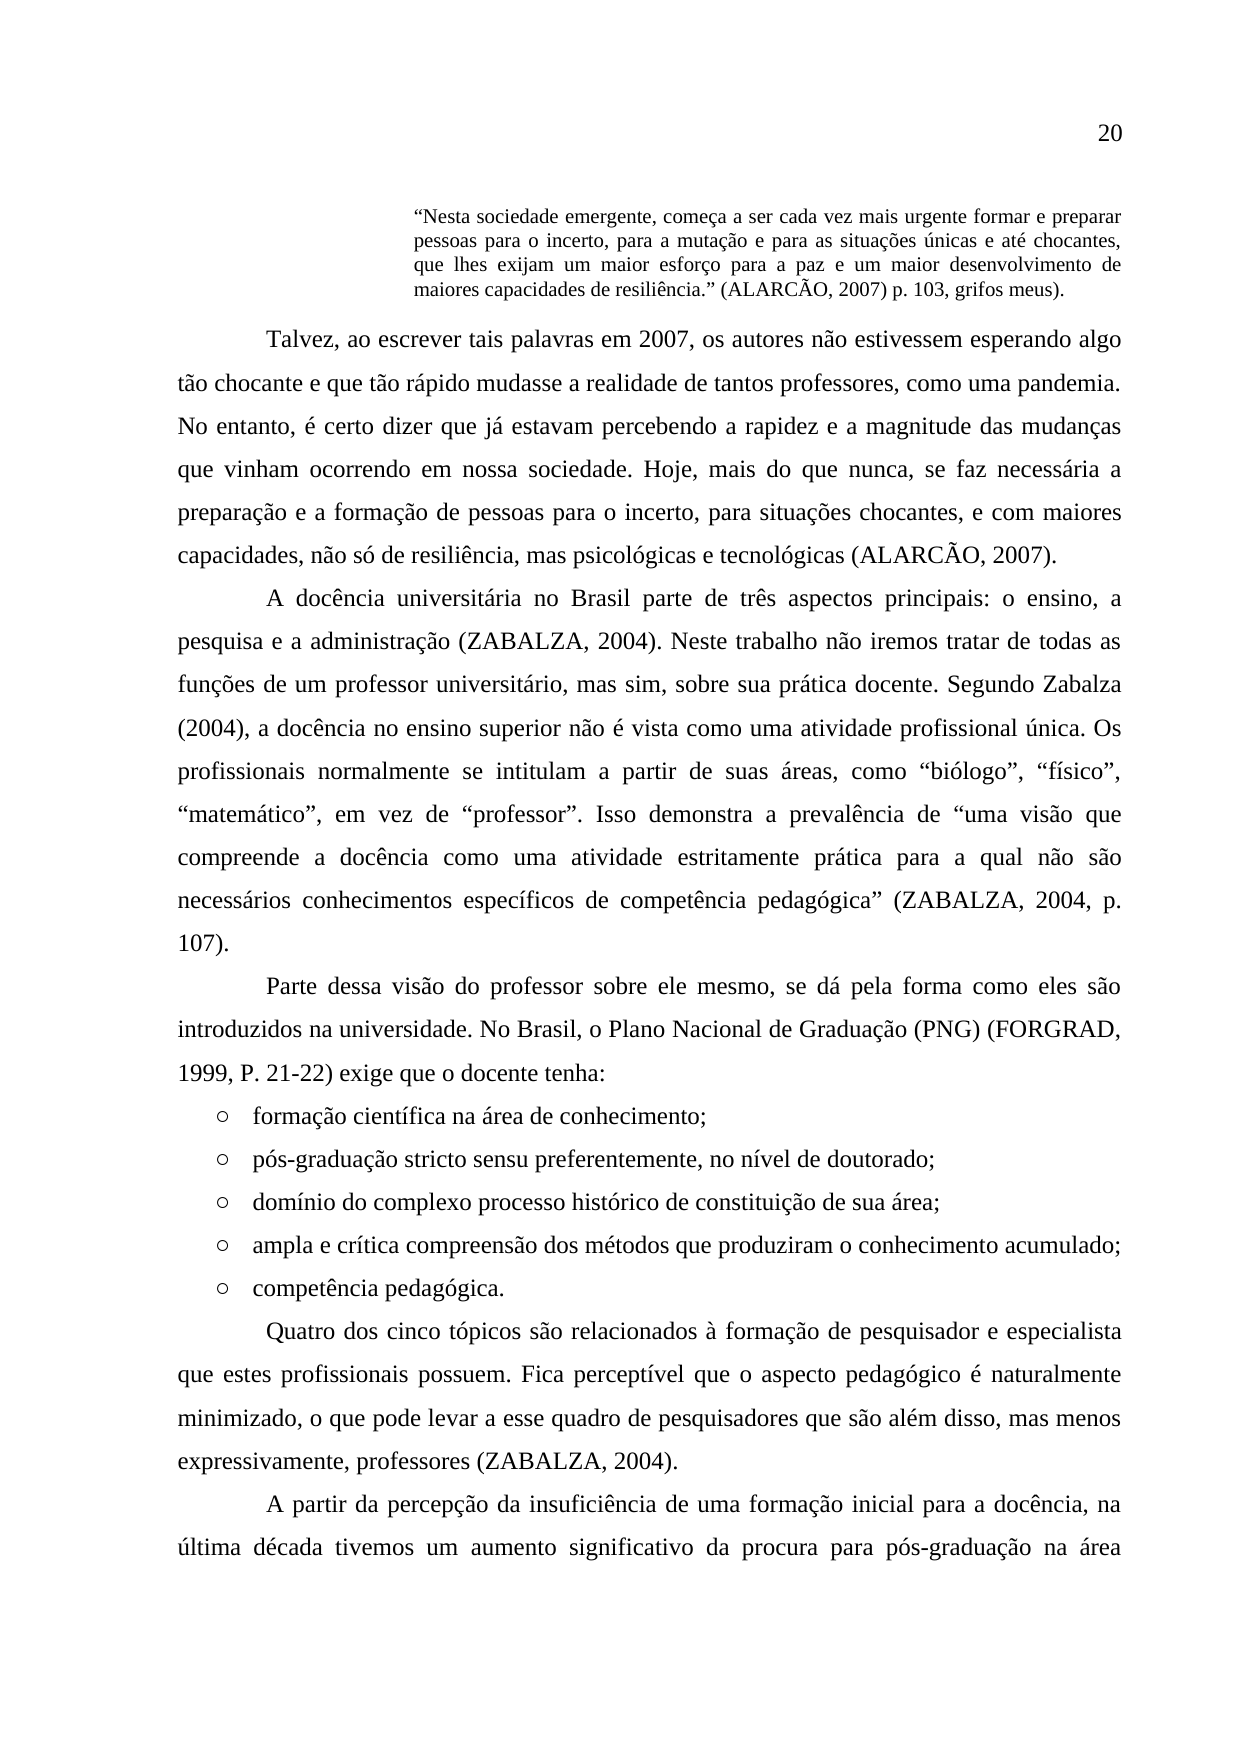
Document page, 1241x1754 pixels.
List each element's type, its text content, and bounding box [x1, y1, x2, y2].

list ampla e crítica compreensão dos métodos que produziram o conhecimento acumulado; [215, 1230, 1122, 1259]
text A partir da percepção da insuficiência de uma formação inicial para a docência, na última década tivemos um aumento significativo da procura para pós-graduação na área [177, 1489, 1122, 1561]
list formação científica na área de conhecimento; [215, 1101, 1122, 1129]
list competência pedagógica. [215, 1273, 1122, 1302]
text Talvez, ao escrever tais palavras em 2007, os autores não estivessem esperando algo tão chocante e que tão rápido mudasse a realidade de tantos professores, como uma pandemia. No entanto, é certo dizer que já estavam percebendo a rapidez e a magnitude das mudanças que vinham ocorrendo em nossa sociedade. Hoje, mais do que nunca, se faz necessária a preparação e a formação de pessoas para o incerto, para situações chocantes, e com maiores capacidades, não só de resiliência, mas psicológicas e tecnológicas (ALARCÃO, 2007). [177, 324, 1122, 569]
text Parte dessa visão do professor sobre ele mesmo, se dá pela forma como eles são introduzidos na universidade. No Brasil, o Plano Nacional de Graduação (PNG) (FORGRAD, 1999, P. 21-22) exige que o docente tenha: [177, 971, 1122, 1086]
text “Nesta sociedade emergente, começa a ser cada vez mais urgente formar e preparar pessoas para o incerto, para a mutação e para as situações únicas e até chocantes, que lhes exijam um maior esforço para a paz e um maior desenvolvimento de maiores capacidades de resiliência.” (ALARCÃO, 2007) p. 103, grifos meus). [413, 204, 1122, 301]
list pós-graduação stricto sensu preferentemente, no nível de doutorado; [215, 1144, 1122, 1173]
text Quatro dos cinco tópicos são relacionados à formação de pesquisador e especialista que estes profissionais possuem. Fica perceptível que o aspecto pedagógico é naturalmente minimizado, o que pode levar a esse quadro de pesquisadores que são além disso, mas menos expressivamente, professores (ZABALZA, 2004). [177, 1316, 1122, 1474]
list domínio do complexo processo histórico de constituição de sua área; [215, 1187, 1122, 1216]
text A docência universitária no Brasil parte de três aspectos principais: o ensino, a pesquisa e a administração (ZABALZA, 2004). Neste trabalho não iremos tratar de todas as funções de um professor universitário, mas sim, sobre sua prática docente. Segundo Zabalza (2004), a docência no ensino superior não é vista como uma atividade profissional única. Os profissionais normalmente se intitulam a partir de suas áreas, como “biólogo”, “físico”, “matemático”, em vez de “professor”. Isso demonstra a prevalência de “uma visão que compreende a docência como uma atividade estritamente prática para a qual não são necessários conhecimentos específicos de competência pedagógica” (ZABALZA, 2004, p. 107). [177, 583, 1122, 957]
